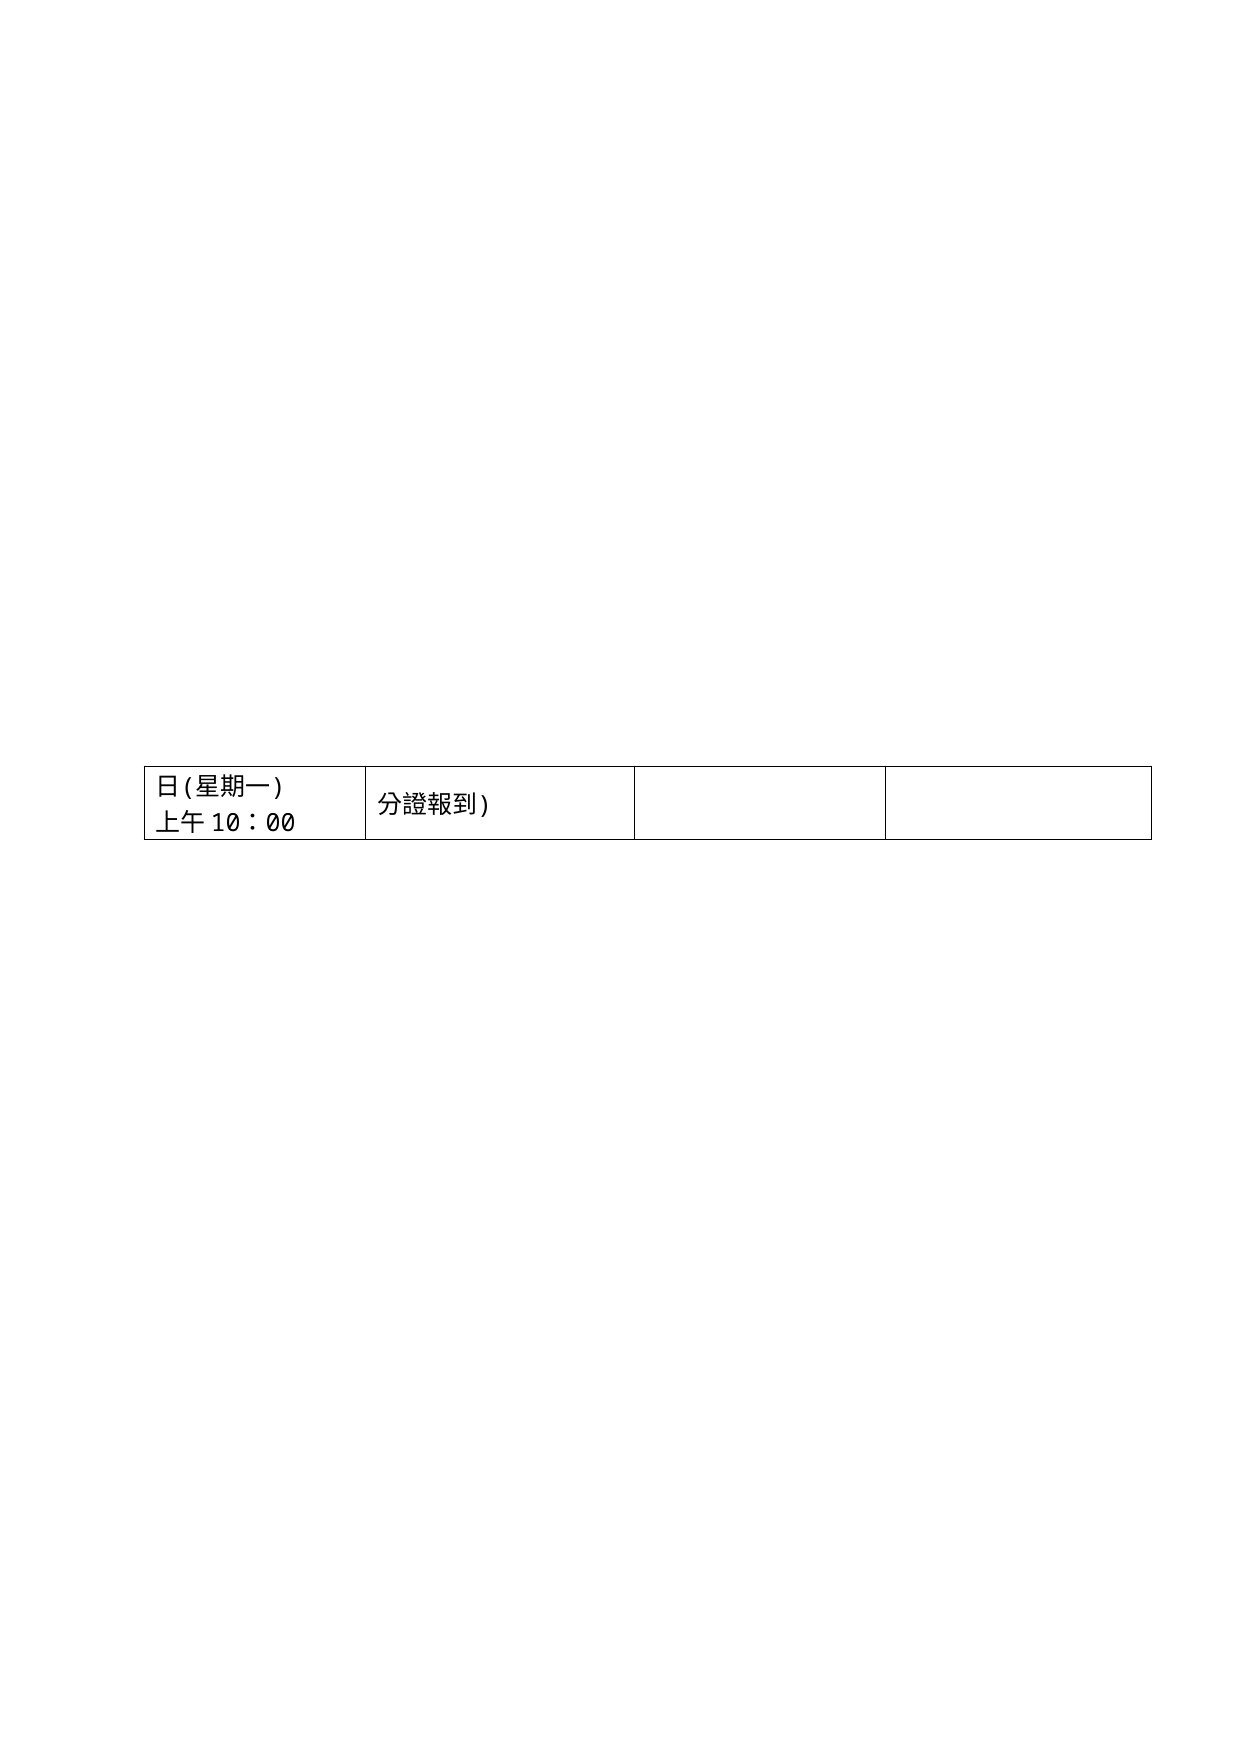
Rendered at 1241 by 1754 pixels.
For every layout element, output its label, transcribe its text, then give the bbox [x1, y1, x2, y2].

table_cell [635, 767, 885, 839]
table_cell [886, 767, 1151, 839]
table_cell 分證報到) [366, 767, 634, 839]
table_cell 日(星期一) 上午10：00 [145, 767, 365, 839]
